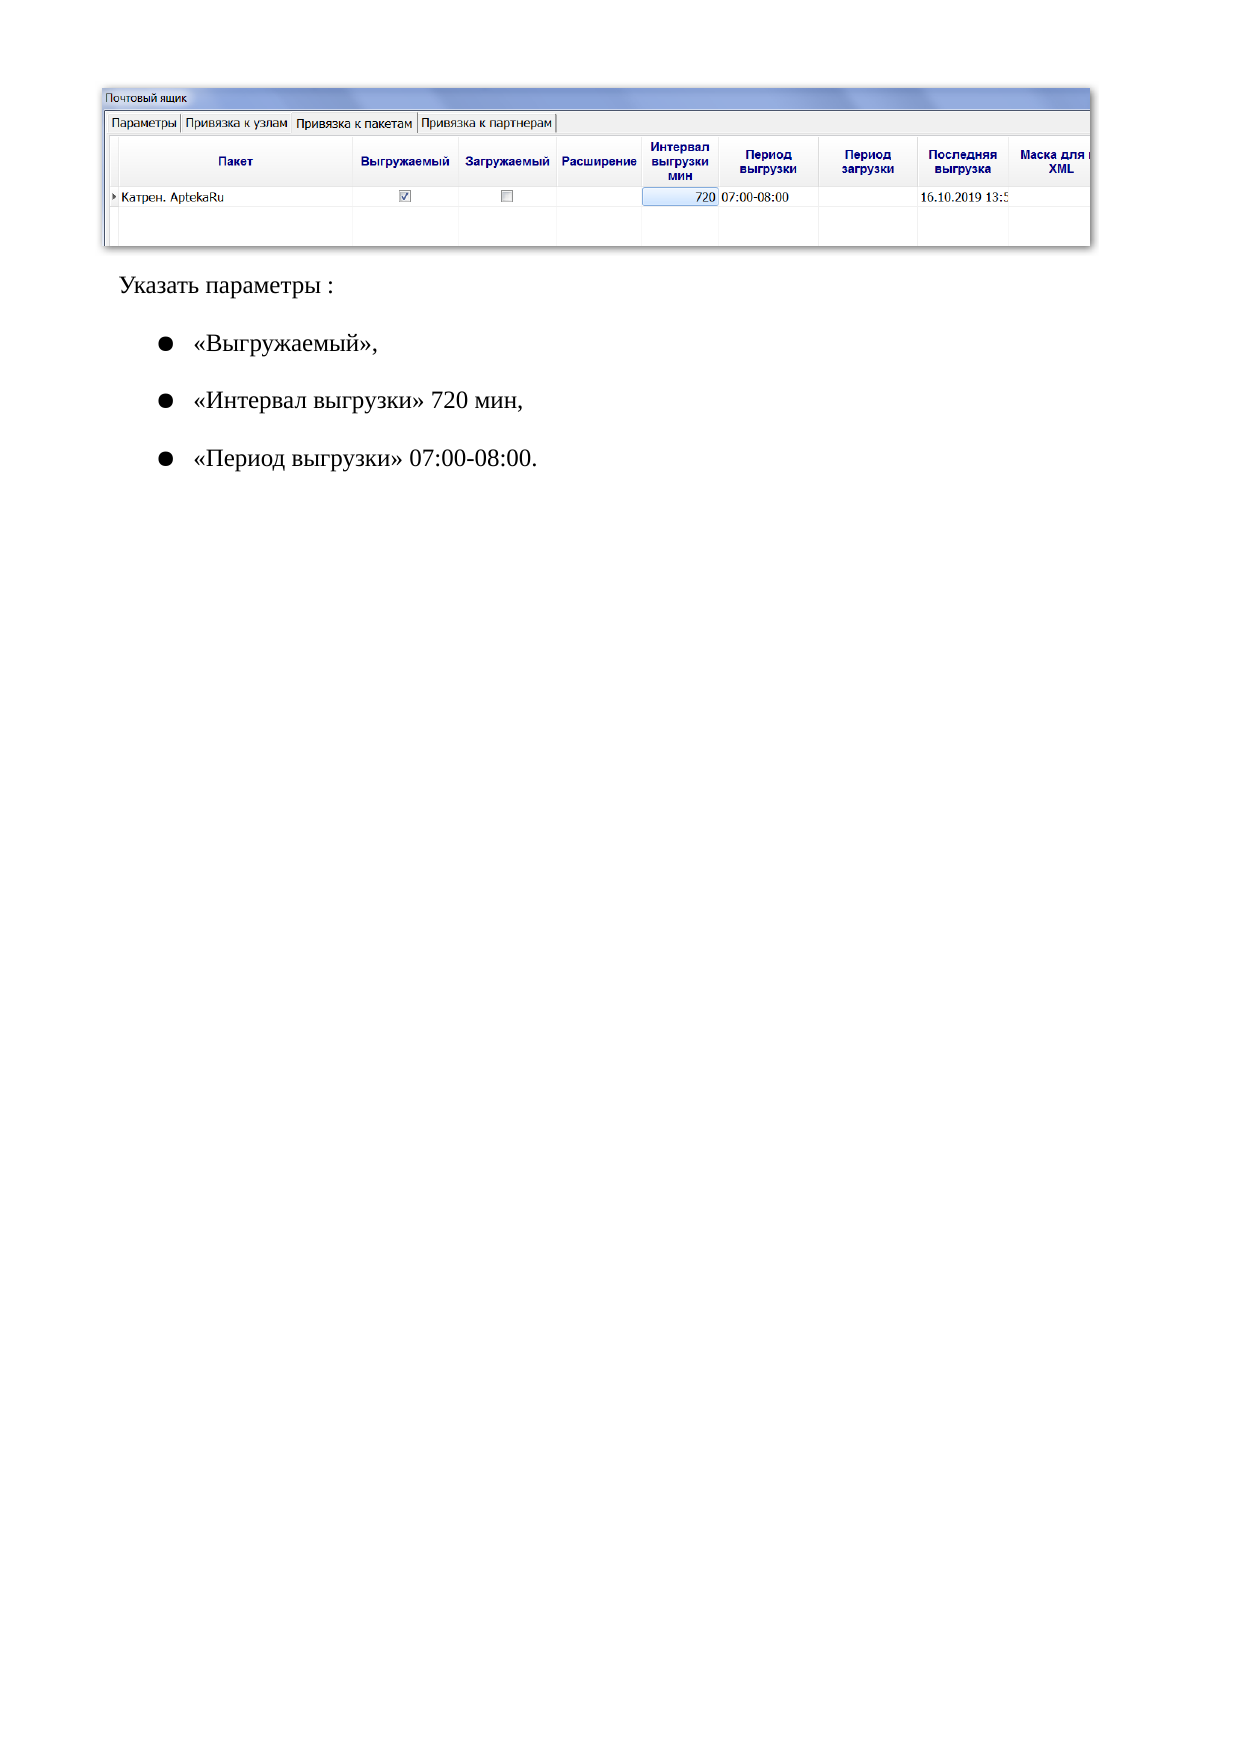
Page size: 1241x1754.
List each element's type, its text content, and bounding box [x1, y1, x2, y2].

list «Интервал выгрузки» 720 мин, [156, 385, 1122, 414]
picture [95, 81, 1099, 256]
list «Период выгрузки» 07:00-08:00. [156, 443, 1122, 472]
list «Выгружаемый», [156, 328, 1122, 356]
text Указать параметры : [118, 118, 1122, 299]
